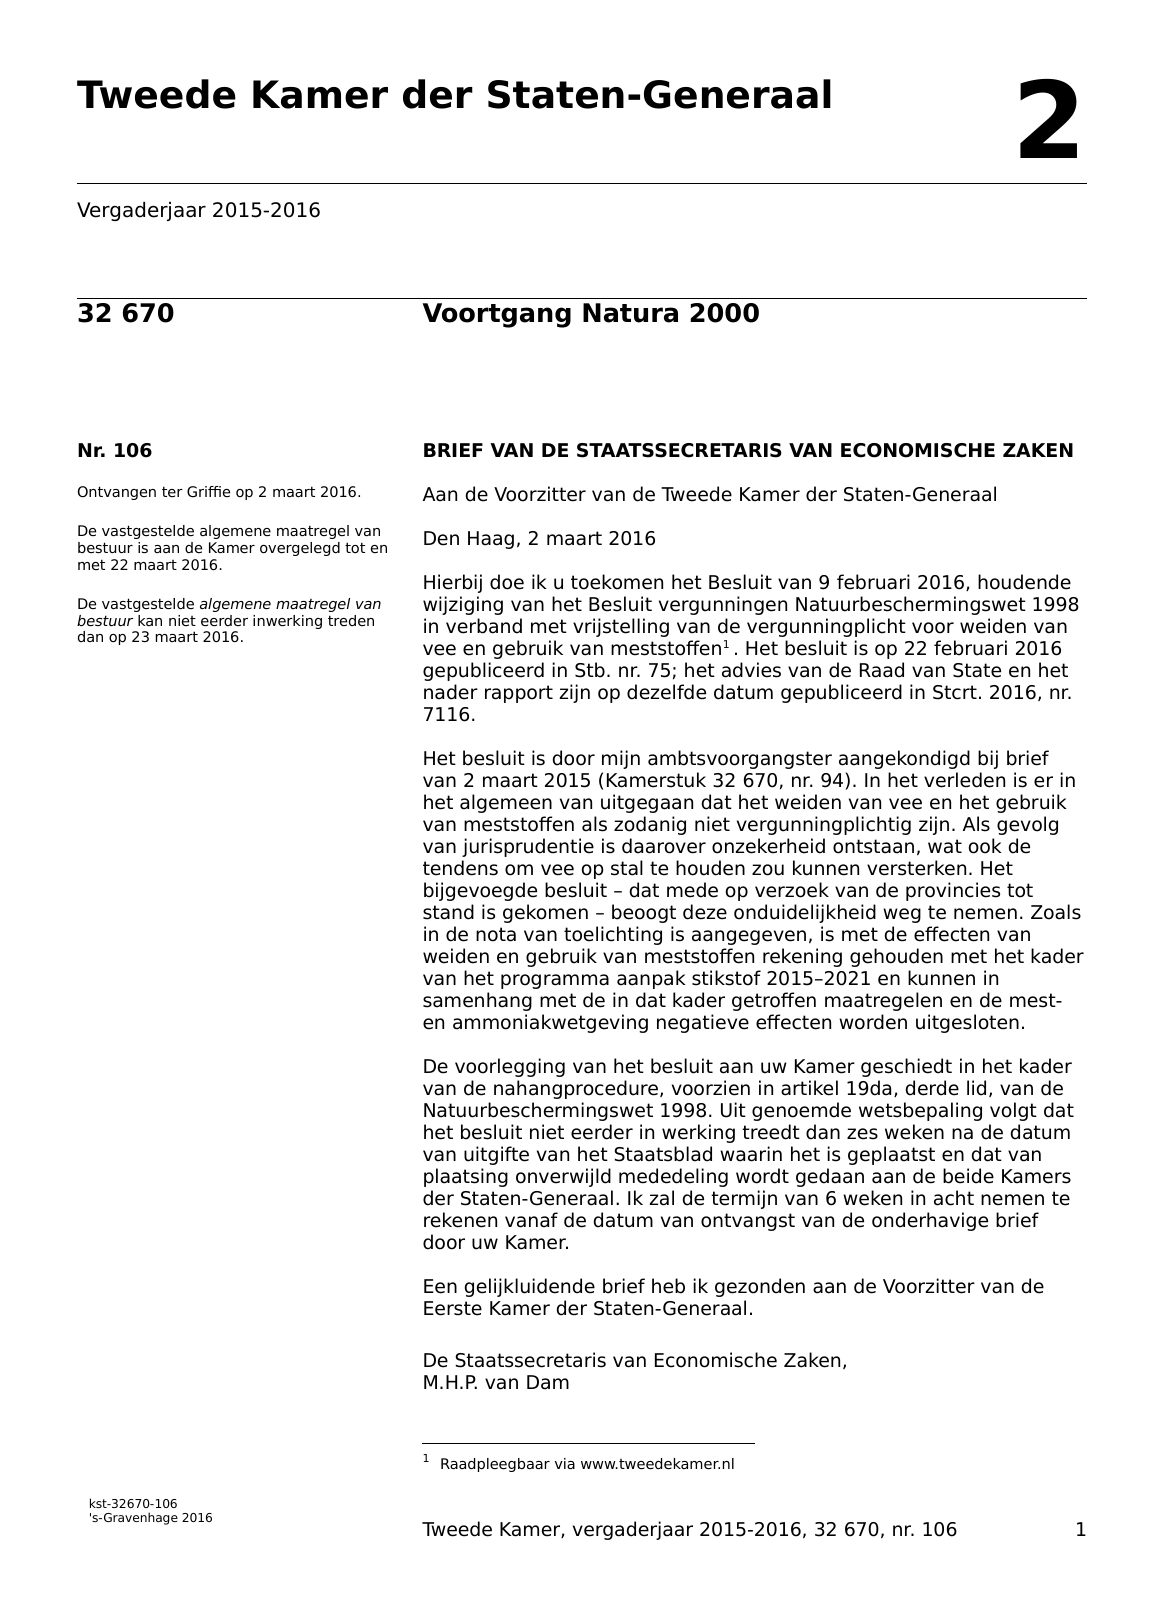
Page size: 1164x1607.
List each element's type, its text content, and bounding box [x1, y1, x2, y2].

text Hierbij doe ik u toekomen het Besluit van 9 februari 2016, houdende wijziging van het Besluit vergunningen Natuurbeschermingswet 1998 in verband met vrijstelling van de vergunningplicht voor weiden van vee en gebruik van meststoffen. Het besluit is op 22 februari 2016 gepubliceerd in Stb. nr. 75; het advies van de Raad van State en het nader rapport zijn op dezelfde datum gepubliceerd in Stcrt. 2016, nr. 7116. [422, 572, 1087, 726]
table_header Tweede Kamer der Staten-Generaal [77, 59, 886, 183]
table_cell Vergaderjaar 2015-2016 [77, 184, 1087, 298]
text Aan de Voorzitter van de Tweede Kamer der Staten-Generaal [422, 484, 1087, 506]
text Ontvangen ter Griffie op 2 maart 2016. [77, 484, 399, 501]
subtitle 32 670 Voortgang Natura 2000 [77, 299, 1087, 329]
text De voorlegging van het besluit aan uw Kamer geschiedt in het kader van de nahangprocedure, voorzien in artikel 19da, derde lid, van de Natuurbeschermingswet 1998. Uit genoemde wetsbepaling volgt dat het besluit niet eerder in werking treedt dan zes weken na de datum van uitgifte van het Staatsblad waarin het is geplaatst en dat van plaatsing onverwijld mededeling wordt gedaan aan de beide Kamers der Staten-Generaal. Ik zal de termijn van 6 weken in acht nemen te rekenen vanaf de datum van ontvangst van de onderhavige brief door uw Kamer. [422, 1056, 1087, 1254]
text Raadpleegbaar via www.tweedekamer.nl [422, 1452, 1087, 1474]
text De vastgestelde algemene maatregel van bestuur kan niet eerder inwerking treden dan op 23 maart 2016. [77, 596, 399, 646]
table_header 2 [886, 59, 1087, 183]
text Den Haag, 2 maart 2016 [422, 528, 1087, 550]
text Een gelijkluidende brief heb ik gezonden aan de Voorzitter van de Eerste Kamer der Staten-Generaal. [422, 1276, 1087, 1320]
text [77, 573, 399, 596]
subtitle Nr. 106 BRIEF VAN DE STAATSSECRETARIS VAN ECONOMISCHE ZAKEN [77, 440, 1087, 462]
text kst-32670-106 [88, 1497, 323, 1511]
text 's-Gravenhage 2016 [88, 1511, 323, 1525]
text De vastgestelde algemene maatregel van bestuur is aan de Kamer overgelegd tot en met 22 maart 2016. [77, 523, 399, 573]
text [77, 501, 399, 523]
text Het besluit is door mijn ambtsvoorgangster aangekondigd bij brief van 2 maart 2015 (Kamerstuk 32 670, nr. 94). In het verleden is er in het algemeen van uitgegaan dat het weiden van vee en het gebruik van meststoffen als zodanig niet vergunningplichtig zijn. Als gevolg van jurisprudentie is daarover onzekerheid ontstaan, wat ook de tendens om vee op stal te houden zou kunnen versterken. Het bijgevoegde besluit – dat mede op verzoek van de provincies tot stand is gekomen – beoogt deze onduidelijkheid weg te nemen. Zoals in de nota van toelichting is aangegeven, is met de effecten van weiden en gebruik van meststoffen rekening gehouden met het kader van het programma aanpak stikstof 2015–2021 en kunnen in samenhang met de in dat kader getroffen maatregelen en de mest- en ammoniakwetgeving negatieve effecten worden uitgesloten. [422, 748, 1087, 1034]
text De Staatssecretaris van Economische Zaken, M.H.P. van Dam [422, 1350, 1087, 1394]
